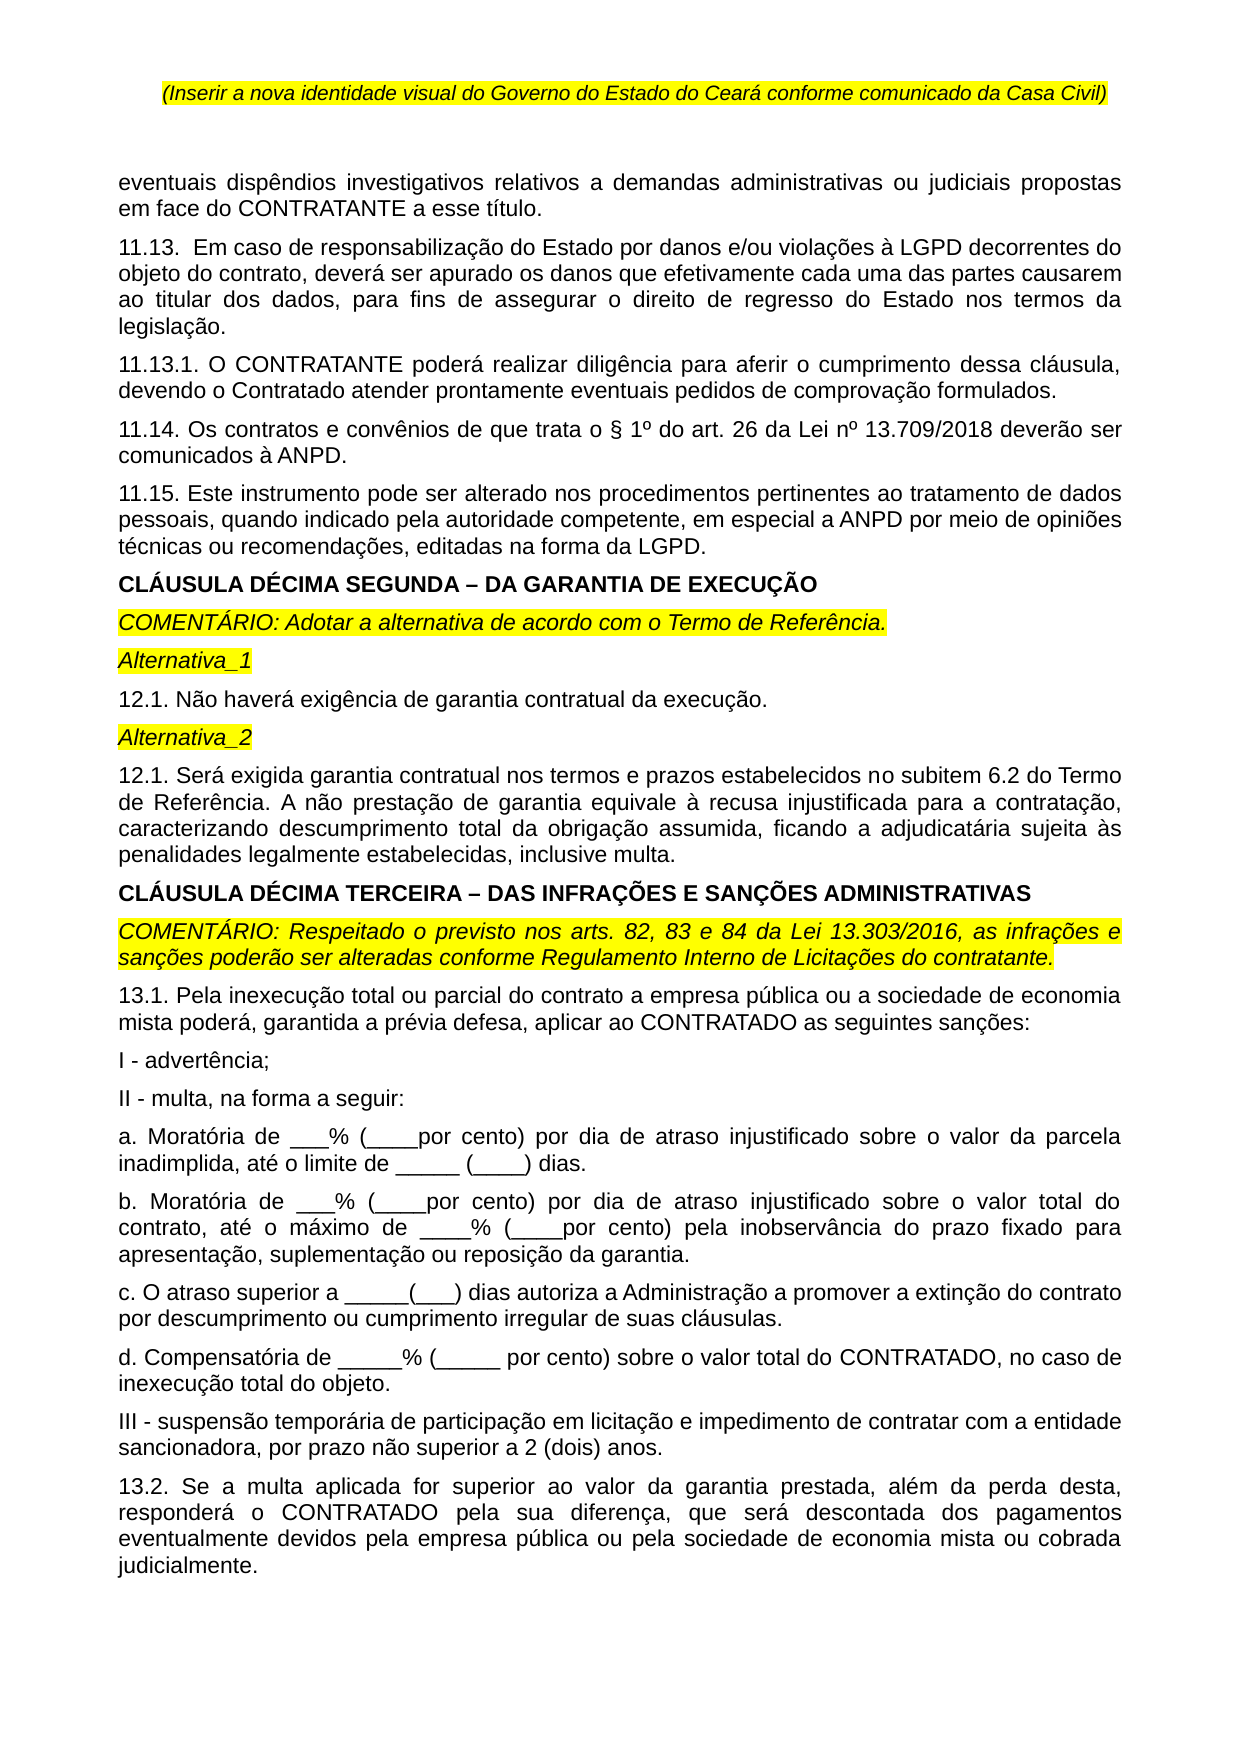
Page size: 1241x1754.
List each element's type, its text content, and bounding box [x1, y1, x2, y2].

text I - advertência; [118, 1047, 1122, 1073]
text Alternativa_2 [118, 724, 1122, 750]
text CLÁUSULA DÉCIMA TERCEIRA – DAS INFRAÇÕES E SANÇÕES ADMINISTRATIVAS [118, 879, 1122, 906]
text 12.1. Será exigida garantia contratual nos termos e prazos estabelecidos no subitem 6.2 do Termo de Referência. A não prestação de garantia equivale à recusa injustificada para a contratação, caracterizando descumprimento total da obrigação assumida, ficando a adjudicatária sujeita às penalidades legalmente estabelecidas, inclusive multa. [118, 762, 1122, 868]
text COMENTÁRIO: Respeitado o previsto nos arts. 82, 83 e 84 da Lei 13.303/2016, as infrações e sanções poderão ser alteradas conforme Regulamento Interno de Licitações do contratante. [118, 918, 1122, 970]
text eventuais dispêndios investigativos relativos a demandas administrativas ou judiciais propostas em face do CONTRATANTE a esse título. [118, 169, 1122, 222]
text 13.1. Pela inexecução total ou parcial do contrato a empresa pública ou a sociedade de economia mista poderá, garantida a prévia defesa, aplicar ao CONTRATADO as seguintes sanções: [118, 982, 1122, 1035]
text c. O atraso superior a _____(___) dias autoriza a Administração a promover a extinção do contrato por descumprimento ou cumprimento irregular de suas cláusulas. [118, 1279, 1122, 1332]
text a. Moratória de ___% (____por cento) por dia de atraso injustificado sobre o valor da parcela inadimplida, até o limite de _____ (____) dias. [118, 1123, 1122, 1176]
text 12.1. Não haverá exigência de garantia contratual da execução. [118, 686, 1122, 712]
text II - multa, na forma a seguir: [118, 1085, 1122, 1111]
text Alternativa_1 [118, 647, 1122, 674]
text 11.13.1. O CONTRATANTE poderá realizar diligência para aferir o cumprimento dessa cláusula, devendo o Contratado atender prontamente eventuais pedidos de comprovação formulados. [118, 351, 1122, 404]
text COMENTÁRIO: Adotar a alternativa de acordo com o Termo de Referência. [118, 609, 1122, 636]
text b. Moratória de ___% (____por cento) por dia de atraso injustificado sobre o valor total do contrato, até o máximo de ____% (____por cento) pela inobservância do prazo fixado para apresentação, suplementação ou reposição da garantia. [118, 1188, 1122, 1267]
text 11.14. Os contratos e convênios de que trata o § 1º do art. 26 da Lei nº 13.709/2018 deverão ser comunicados à ANPD. [118, 416, 1122, 468]
text d. Compensatória de _____% (_____ por cento) sobre o valor total do CONTRATADO, no caso de inexecução total do objeto. [118, 1343, 1122, 1396]
text CLÁUSULA DÉCIMA SEGUNDA – DA GARANTIA DE EXECUÇÃO [118, 571, 1122, 597]
text III - suspensão temporária de participação em licitação e impedimento de contratar com a entidade sancionadora, por prazo não superior a 2 (dois) anos. [118, 1408, 1122, 1461]
text 11.15. Este instrumento pode ser alterado nos procedimentos pertinentes ao tratamento de dados pessoais, quando indicado pela autoridade competente, em especial a ANPD por meio de opiniões técnicas ou recomendações, editadas na forma da LGPD. [118, 480, 1122, 559]
text 13.2. Se a multa aplicada for superior ao valor da garantia prestada, além da perda desta, responderá o CONTRATADO pela sua diferença, que será descontada dos pagamentos eventualmente devidos pela empresa pública ou pela sociedade de economia mista ou cobrada judicialmente. [118, 1473, 1122, 1578]
text 11.13. Em caso de responsabilização do Estado por danos e/ou violações à LGPD decorrentes do objeto do contrato, deverá ser apurado os danos que efetivamente cada uma das partes causarem ao titular dos dados, para fins de assegurar o direito de regresso do Estado nos termos da legislação. [118, 234, 1122, 339]
